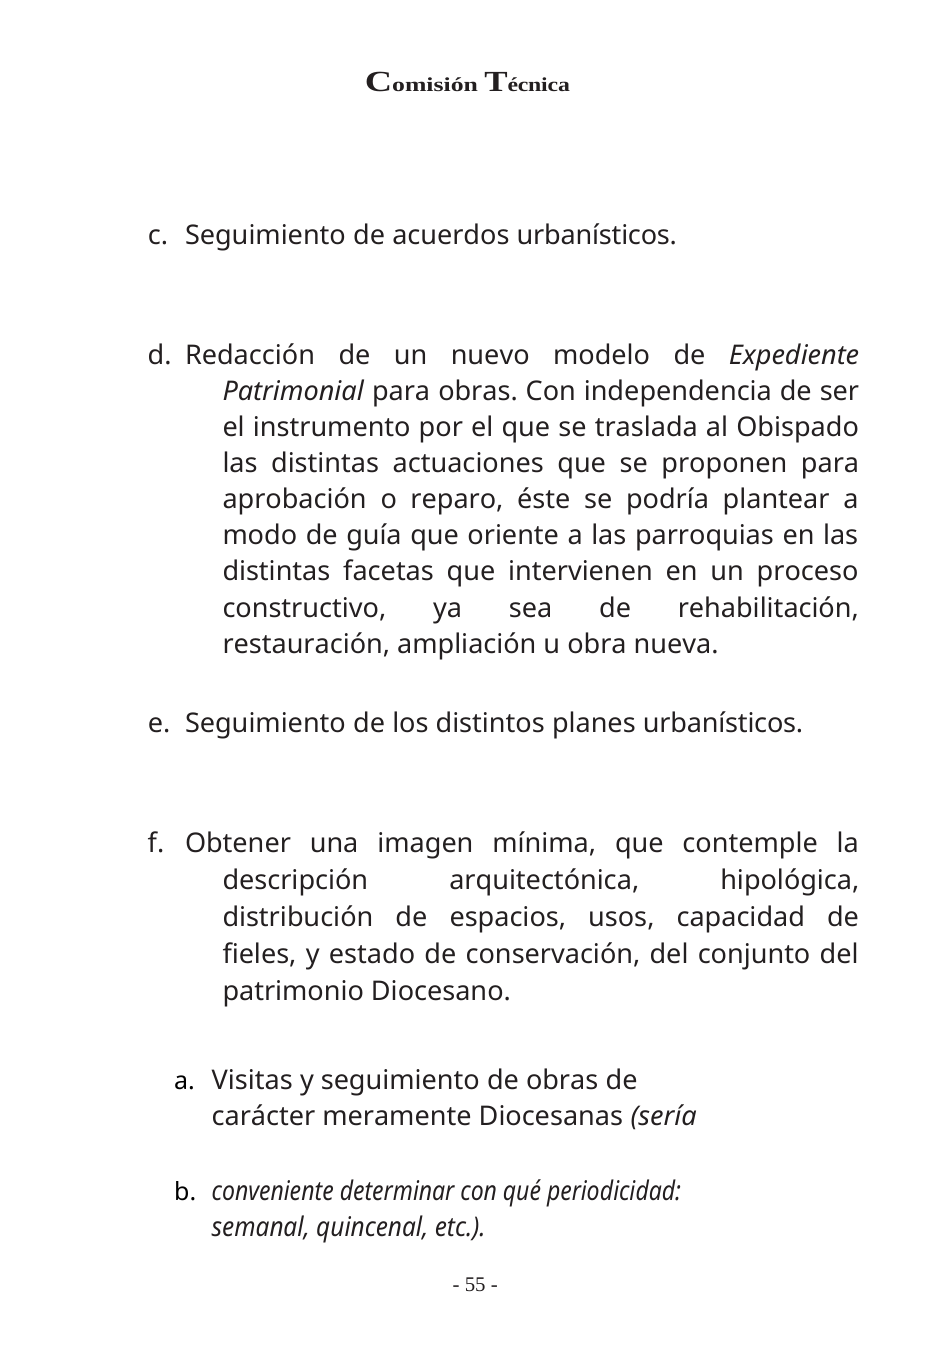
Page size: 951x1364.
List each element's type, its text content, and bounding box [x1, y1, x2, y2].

list Seguimiento de los distintos planes urbanísticos. [148, 703, 871, 740]
list Seguimiento de acuerdos urbanísticos. [148, 216, 871, 253]
list Redacción de un nuevo modelo de Expediente Patrimonial para obras. Con independencia de ser el instrumento por el que se traslada al Obispado las distintas actuaciones que se proponen para aprobación o reparo, éste se podría plantear a modo de guía que oriente a las parroquias en las distintas facetas que intervienen en un proceso constructivo, ya sea de rehabilitación, restauración, ampliación u obra nueva. [147, 336, 859, 661]
list Visitas y seguimiento de obras de carácter meramente Diocesanas (sería [174, 1061, 717, 1133]
list Obtener una imagen mínima, que contemple la descripción arquitectónica, hipológica, distribución de espacios, usos, capacidad de fieles, y estado de conservación, del conjunto del patrimonio Diocesano. [147, 824, 859, 1008]
list conveniente determinar con qué periodicidad: semanal, quincenal, etc.). [174, 1172, 760, 1244]
